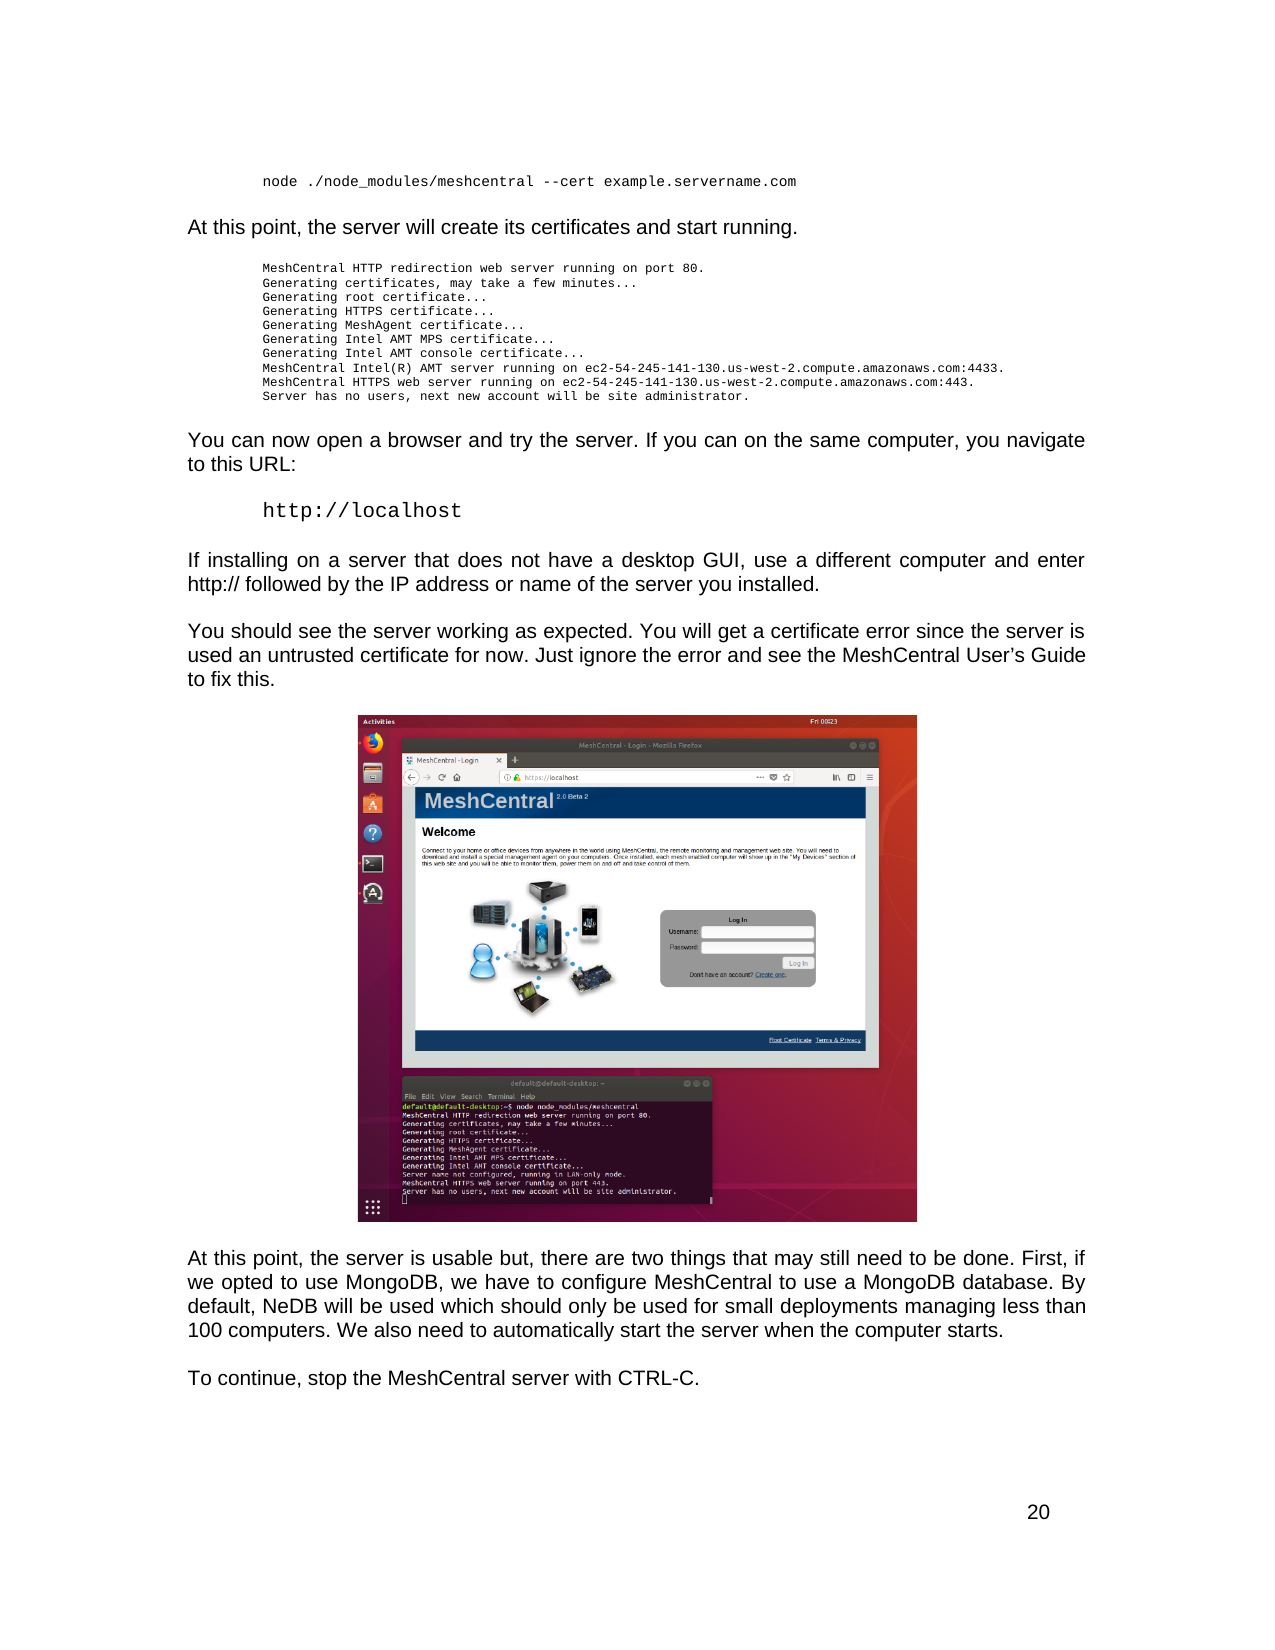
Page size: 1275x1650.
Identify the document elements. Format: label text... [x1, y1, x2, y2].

text MeshCentral HTTP redirection web server running on port 80. [262, 262, 1087, 277]
text node ./node_modules/meshcentral --cert example.servername.com [187, 174, 1087, 191]
text Generating Intel AMT console certificate... [262, 347, 1087, 362]
text Generating root certificate... [262, 291, 1087, 305]
text MeshCentral HTTPS web server running on ec2-54-245-141-130.us-west-2.compute.amazonaws.com:443. [262, 376, 1087, 390]
text At this point, the server is usable but, there are two things that may still need to be done. First, if we opted to use MongoDB, we have to configure MeshCentral to use a MongoDB database. By default, NeDB will be used which should only be used for small deployments managing less than 100 computers. We also need to automatically start the server when the computer starts. [187, 1246, 1087, 1341]
text At this point, the server will create its certificates and start running. [187, 214, 1087, 238]
text If installing on a server that does not have a desktop GUI, use a different computer and enter http:// followed by the IP address or name of the server you installed. [187, 547, 1087, 595]
text Generating Intel AMT MPS certificate... [262, 333, 1087, 347]
text You can now open a browser and try the server. If you can on the same computer, you navigate to this URL: [187, 428, 1087, 476]
text You should see the server working as expected. You will get a certificate error since the server is used an untrusted certificate for now. Just ignore the error and see the MeshCentral User’s Guide to fix this. [187, 619, 1087, 691]
text MeshCentral Intel(R) AMT server running on ec2-54-245-141-130.us-west-2.compute.amazonaws.com:4433. [262, 362, 1087, 376]
text Generating HTTPS certificate... [262, 305, 1087, 319]
text Server has no users, next new account will be site administrator. [262, 390, 1087, 404]
text To continue, stop the MeshCentral server with CTRL-C. [187, 1365, 1087, 1389]
text http://localhost [262, 500, 1087, 523]
text Generating MeshAgent certificate... [262, 319, 1087, 333]
text Generating certificates, may take a few minutes... [262, 277, 1087, 291]
